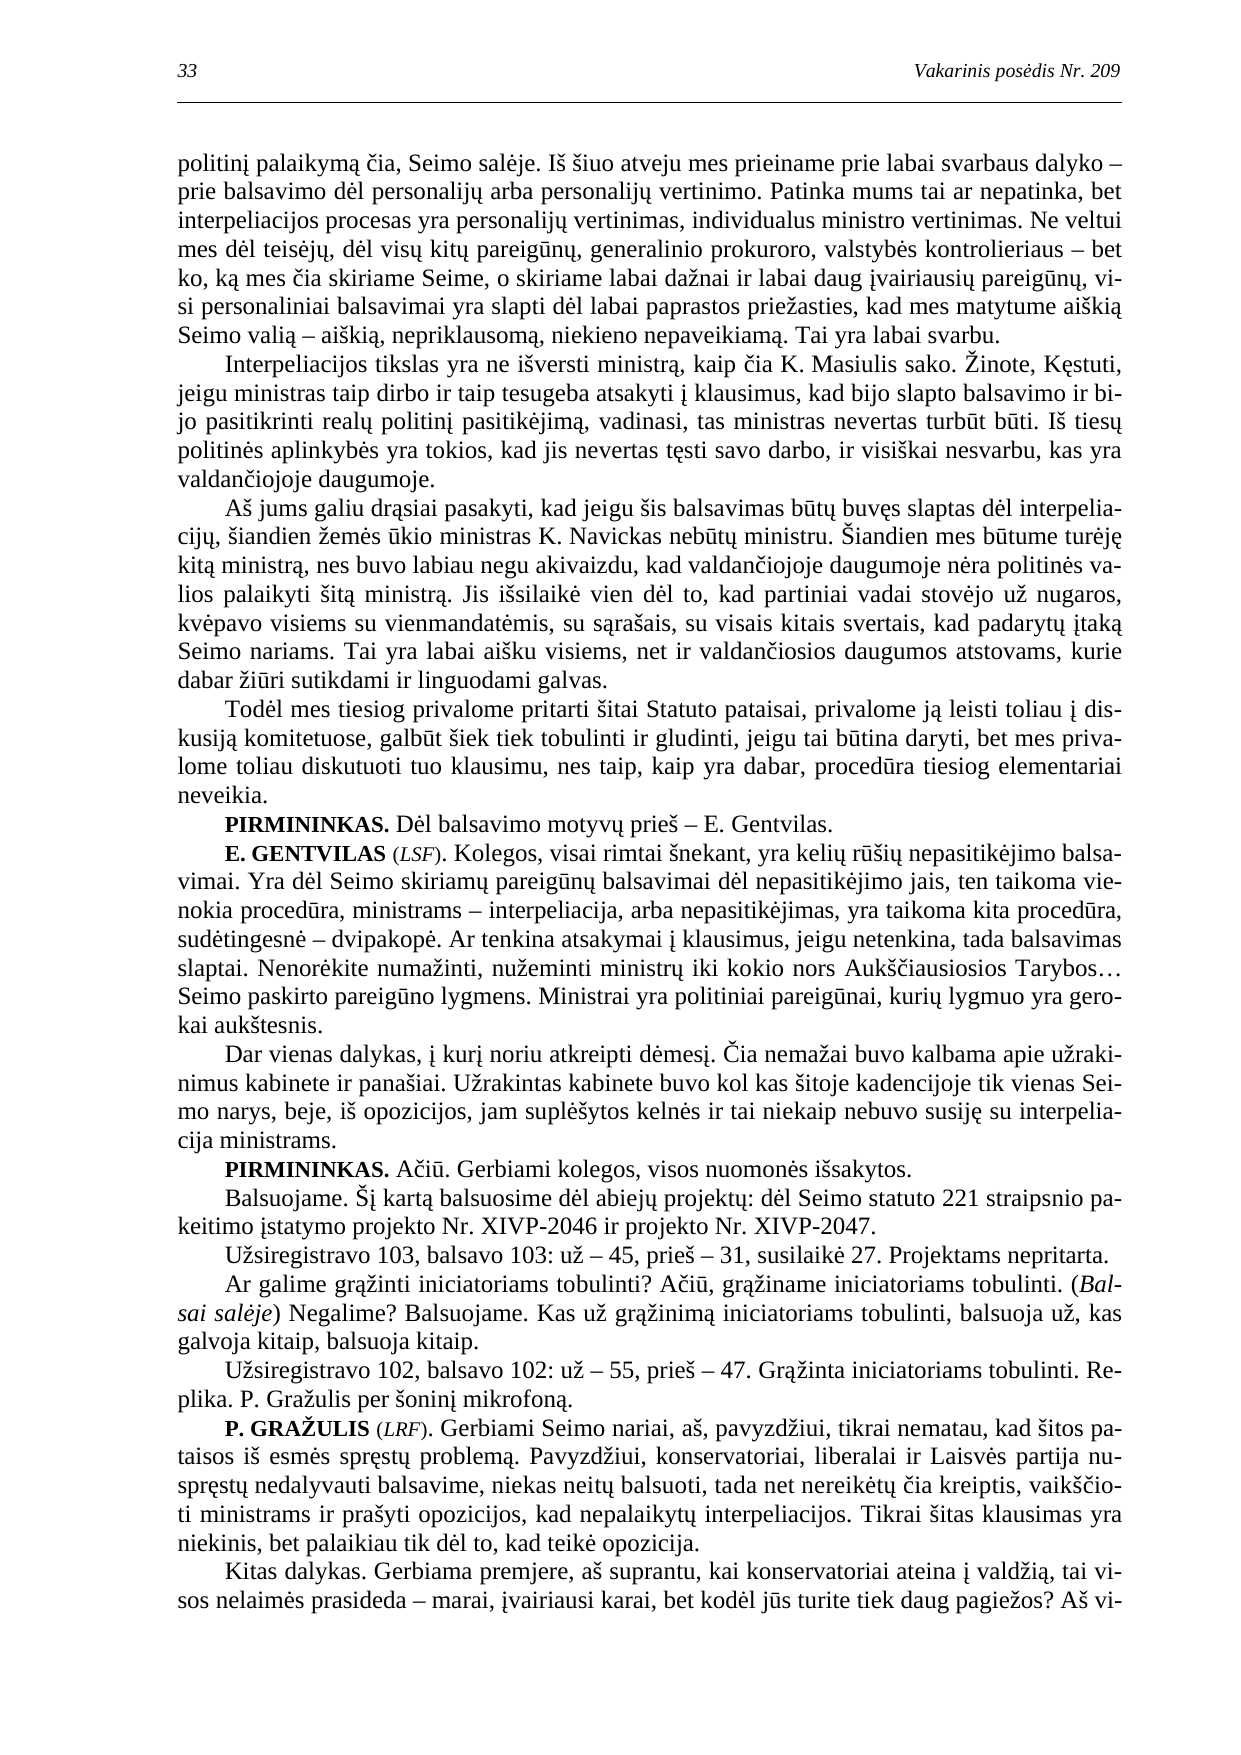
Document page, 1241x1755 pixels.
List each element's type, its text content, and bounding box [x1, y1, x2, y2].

text po­li­ti­nį pa­lai­ky­mą čia, Sei­mo sa­lė­je. Iš šiuo at­ve­ju mes pri­ei­na­me prie la­bai svar­baus da­ly­ko – prie bal­sa­vi­mo dėl per­so­na­li­jų ar­ba per­so­na­li­jų ver­ti­ni­mo. Pa­tin­ka mums tai ar ne­pa­tin­ka, bet in­ter­pe­lia­ci­jos pro­ce­sas yra per­so­na­li­jų ver­ti­ni­mas, in­di­vi­du­a­lus mi­nist­ro ver­ti­ni­mas. Ne vel­tui mes dėl tei­sė­jų, dėl vi­sų ki­tų pa­rei­gū­nų, ge­ne­ra­li­nio pro­ku­ro­ro, vals­ty­bės kon­tro­lie­riaus – bet ko, ką mes čia ski­ria­me Sei­me, o ski­ria­me la­bai daž­nai ir la­bai daug įvai­riau­sių pa­rei­gū­nų, vi­si per­so­na­li­niai bal­sa­vi­mai yra slap­ti dėl la­bai pa­pras­tos prie­žas­ties, kad mes ma­ty­tu­me aiš­kią Sei­mo va­lią – aiš­kią, ne­pri­klau­so­mą, nie­kie­no nepaveikia­mą. Tai yra la­bai svar­bu. [177, 148, 1122, 349]
text Bal­suo­ja­me. Šį kar­tą bal­suo­si­me dėl abie­jų pro­jek­tų: dėl Sei­mo sta­tu­to 221 straips­nio pa­kei­ti­mo įsta­ty­mo pro­jek­to Nr. XIVP-2046 ir pro­jek­to Nr. XIVP-2047. [177, 1183, 1122, 1240]
text E. GENTVILAS (LSF). Ko­le­gos, vi­sai rim­tai šne­kant, yra ke­lių rū­šių ne­pa­si­ti­kė­ji­mo bal­sa­vi­mai. Yra dėl Sei­mo ski­ria­mų pa­rei­gū­nų bal­sa­vi­mai dėl ne­pa­si­ti­kė­ji­mo jais, ten tai­ko­ma vie­no­kia pro­ce­dū­ra, mi­nist­rams – in­ter­pe­lia­ci­ja, ar­ba ne­pa­si­ti­kė­ji­mas, yra tai­ko­ma ki­ta pro­ce­dū­ra, su­dė­tin­ges­nė – dvi­pa­ko­pė. Ar ten­ki­na at­sa­ky­mai į klau­si­mus, jei­gu ne­ten­ki­na, ta­da bal­sa­vi­mas slap­tai. Ne­no­rė­ki­te nu­ma­žin­ti, nu­že­min­ti mi­nist­rų iki ko­kio nors Aukš­čiau­sio­sios Ta­ry­bos… Sei­mo pa­skir­to pa­rei­gū­no lyg­mens. Mi­nist­rai yra po­li­ti­niai pa­rei­gū­nai, ku­rių lyg­muo yra ge­ro­kai aukš­tes­nis. [177, 838, 1122, 1039]
text Už­si­re­gist­ra­vo 103, bal­sa­vo 103: už – 45, prieš – 31, su­si­lai­kė 27. Pro­jek­tams ne­pri­tar­ta. [177, 1240, 1122, 1269]
text Dar vie­nas da­ly­kas, į ku­rį no­riu at­kreip­ti dė­me­sį. Čia ne­ma­žai bu­vo kal­ba­ma apie už­ra­ki­ni­mus ka­bi­ne­te ir pa­na­šiai. Už­ra­kin­tas ka­bi­ne­te bu­vo kol kas ši­to­je ka­den­ci­jo­je tik vie­nas Sei­mo na­rys, be­je, iš opo­zi­ci­jos, jam su­plė­šy­tos kel­nės ir tai nie­kaip ne­bu­vo su­si­ję su in­ter­pe­lia­ci­ja mi­nist­rams. [177, 1039, 1122, 1154]
text In­ter­pe­lia­ci­jos tiks­las yra ne iš­vers­ti mi­nist­rą, kaip čia K. Ma­siu­lis sa­ko. Ži­no­te, Kęs­tu­ti, jei­gu mi­nist­ras taip dir­bo ir taip te­su­ge­ba at­sa­ky­ti į klau­si­mus, kad bi­jo slap­to bal­sa­vi­mo ir bi­jo pa­si­tik­rin­ti re­a­lų po­li­ti­nį pa­si­ti­kė­ji­mą, va­di­na­si, tas mi­nist­ras ne­ver­tas tur­būt bū­ti. Iš tie­sų po­li­ti­nės ap­lin­ky­bės yra to­kios, kad jis ne­ver­tas tęs­ti sa­vo dar­bo, ir vi­siš­kai ne­svar­bu, kas yra val­dan­čio­jo­je dau­gu­mo­je. [177, 349, 1122, 493]
text Ki­tas da­ly­kas. Ger­bia­ma prem­je­re, aš su­pran­tu, kai kon­ser­va­to­riai at­ei­na į val­džią, tai vi­sos ne­lai­mės pra­si­de­da – ma­rai, įvai­riau­si ka­rai, bet ko­dėl jūs tu­ri­te tiek daug pa­gie­žos? Aš vi­ [177, 1556, 1122, 1614]
text P. GRAŽULIS (LRF). Ger­bia­mi Sei­mo na­riai, aš, pa­vyz­džiui, tik­rai ne­ma­tau, kad ši­tos pa­tai­sos iš es­mės spręs­tų pro­ble­mą. Pa­vyz­džiui, kon­ser­va­to­riai, li­be­ra­lai ir Lais­vės par­ti­ja nu­spręs­tų ne­da­ly­vau­ti bal­sa­vi­me, nie­kas nei­tų bal­suo­ti, ta­da net ne­rei­kė­tų čia kreip­tis, vaikš­čio­ti mi­nist­rams ir pra­šy­ti opo­zi­ci­jos, kad ne­pa­lai­ky­tų in­ter­pe­lia­ci­jos. Tik­rai ši­tas klau­si­mas yra nie­ki­nis, bet pa­lai­kiau tik dėl to, kad tei­kė opo­zi­ci­ja. [177, 1413, 1122, 1556]
text Ar ga­li­me grą­žin­ti ini­cia­to­riams to­bu­lin­ti? Ačiū, grą­ži­na­me ini­cia­to­riams to­bu­lin­ti. (Bal­sai sa­lė­je) Ne­ga­li­me? Bal­suo­ja­me. Kas už grą­ži­ni­mą ini­cia­to­riams to­bu­lin­ti, bal­suo­ja už, kas gal­vo­ja ki­taip, bal­suo­ja ki­taip. [177, 1269, 1122, 1355]
text PIRMININKAS. Dėl bal­sa­vi­mo mo­ty­vų prieš – E. Gent­vi­las. [177, 809, 1122, 838]
text Už­si­re­gist­ra­vo 102, bal­sa­vo 102: už – 55, prieš – 47. Grą­žin­ta ini­cia­to­riams to­bu­lin­ti. Re­pli­ka. P. Gra­žu­lis per šo­ni­nį mik­ro­fo­ną. [177, 1355, 1122, 1413]
text Aš jums ga­liu drą­siai pa­sa­ky­ti, kad jei­gu šis bal­sa­vi­mas bū­tų bu­vęs slap­tas dėl in­ter­pe­lia­ci­jų, šian­dien že­mės ūkio mi­nist­ras K. Na­vic­kas ne­bū­tų mi­nist­ru. Šian­dien mes bū­tu­me tu­rė­ję ki­tą mi­nist­rą, nes bu­vo la­biau ne­gu aki­vaiz­du, kad val­dan­čio­jo­je dau­gu­mo­je nė­ra po­li­ti­nės va­lios pa­lai­ky­ti ši­tą mi­nist­rą. Jis iš­si­lai­kė vien dėl to, kad par­ti­niai va­dai sto­vė­jo už nu­ga­ros, kvė­pa­vo vi­siems su vien­man­da­tė­mis, su są­ra­šais, su vi­sais ki­tais sver­tais, kad pa­da­ry­tų įta­ką Sei­mo na­riams. Tai yra la­bai aiš­ku vi­siems, net ir val­dan­čio­sios dau­gu­mos at­sto­vams, ku­rie da­bar žiū­ri su­tik­da­mi ir lin­guo­da­mi gal­vas. [177, 493, 1122, 694]
text To­dėl mes tie­siog pri­va­lo­me pri­tar­ti ši­tai Sta­tu­to pa­tai­sai, pri­va­lo­me ją leis­ti to­liau į dis­ku­si­ją ko­mi­te­tuo­se, gal­būt šiek tiek to­bu­lin­ti ir glu­din­ti, jei­gu tai bū­ti­na da­ry­ti, bet mes pri­va­lo­me to­liau dis­ku­tuo­ti tuo klau­si­mu, nes taip, kaip yra da­bar, pro­ce­dū­ra tie­siog ele­men­ta­riai ne­vei­kia. [177, 694, 1122, 809]
text PIRMININKAS. Ačiū. Ger­bia­mi ko­le­gos, vi­sos nuo­mo­nės iš­sa­ky­tos. [177, 1154, 1122, 1183]
